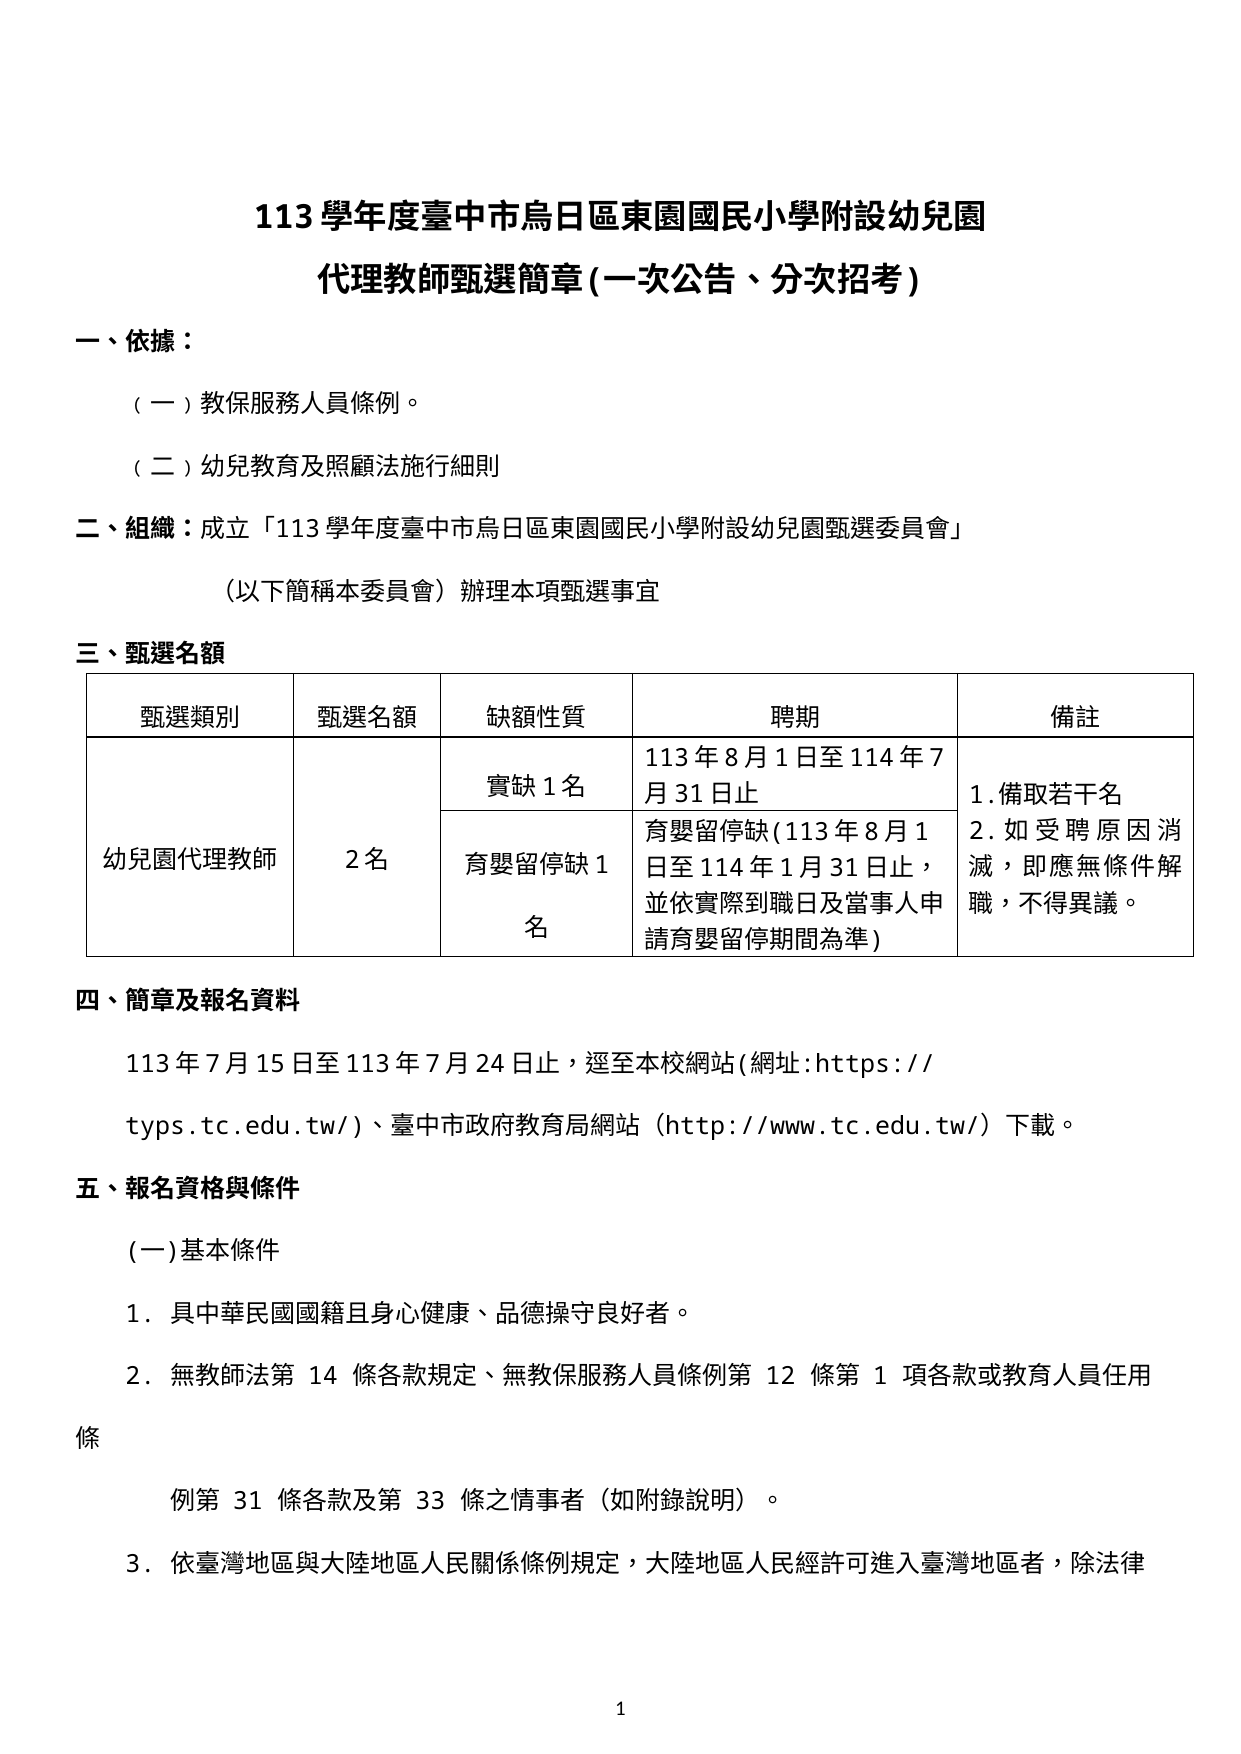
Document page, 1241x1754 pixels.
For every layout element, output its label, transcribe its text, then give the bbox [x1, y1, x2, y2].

table_cell 育嬰留停缺(113年8月1日至114年1月31日止，並依實際到職日及當事人申請育嬰留停期間為準) [633, 811, 957, 956]
text 三、甄選名額 [75, 610, 1165, 673]
table_cell 幼兒園代理教師 [87, 738, 293, 956]
text 例第 31 條各款及第 33 條之情事者（如附錄說明）。 [75, 1457, 1165, 1519]
text 代理教師甄選簡章(一次公告、分次招考) [75, 235, 1165, 298]
table_cell 1.備取若干名 2.如受聘原因消滅，即應無條件解職，不得異議。 [958, 738, 1193, 956]
table_header 備註 [958, 674, 1193, 736]
text 一、依據： [75, 298, 1165, 360]
text 1. 具中華民國國籍且身心健康、品德操守良好者。 [75, 1269, 1165, 1332]
text (一)基本條件 [75, 1207, 1165, 1269]
table_cell 2名 [294, 738, 440, 956]
text ﹙二﹚幼兒教育及照顧法施行細則 [75, 423, 1165, 485]
text 2. 無教師法第 14 條各款規定、無教保服務人員條例第 12 條第 1 項各款或教育人員任用條 [75, 1332, 1165, 1457]
table_cell 育嬰留停缺1名 [441, 811, 632, 956]
text ﹙一﹚教保服務人員條例。 [75, 360, 1165, 423]
text 五、報名資格與條件 [75, 1144, 1165, 1207]
text 3. 依臺灣地區與大陸地區人民關係條例規定，大陸地區人民經許可進入臺灣地區者，除法律 [75, 1519, 1165, 1582]
table_header 甄選名額 [294, 674, 440, 736]
table_header 聘期 [633, 674, 957, 736]
text 113學年度臺中市烏日區東園國民小學附設幼兒園 [75, 173, 1165, 235]
text 113年7月15日至113年7月24日止，逕至本校網站(網址:https://typs.tc.edu.tw/)、臺中市政府教育局網站（http://www.tc.edu.tw/）下載。 [125, 1019, 1165, 1144]
table_header 缺額性質 [441, 674, 632, 736]
text 二、組織：成立「113學年度臺中市烏日區東園國民小學附設幼兒園甄選委員會」 （以下簡稱本委員會）辦理本項甄選事宜 [75, 485, 1165, 610]
text 四、簡章及報名資料 [75, 957, 1165, 1019]
table_cell 實缺1名 [441, 738, 632, 810]
table_cell 113年8月1日至114年7月31日止 [633, 738, 957, 810]
table_header 甄選類別 [87, 674, 293, 736]
